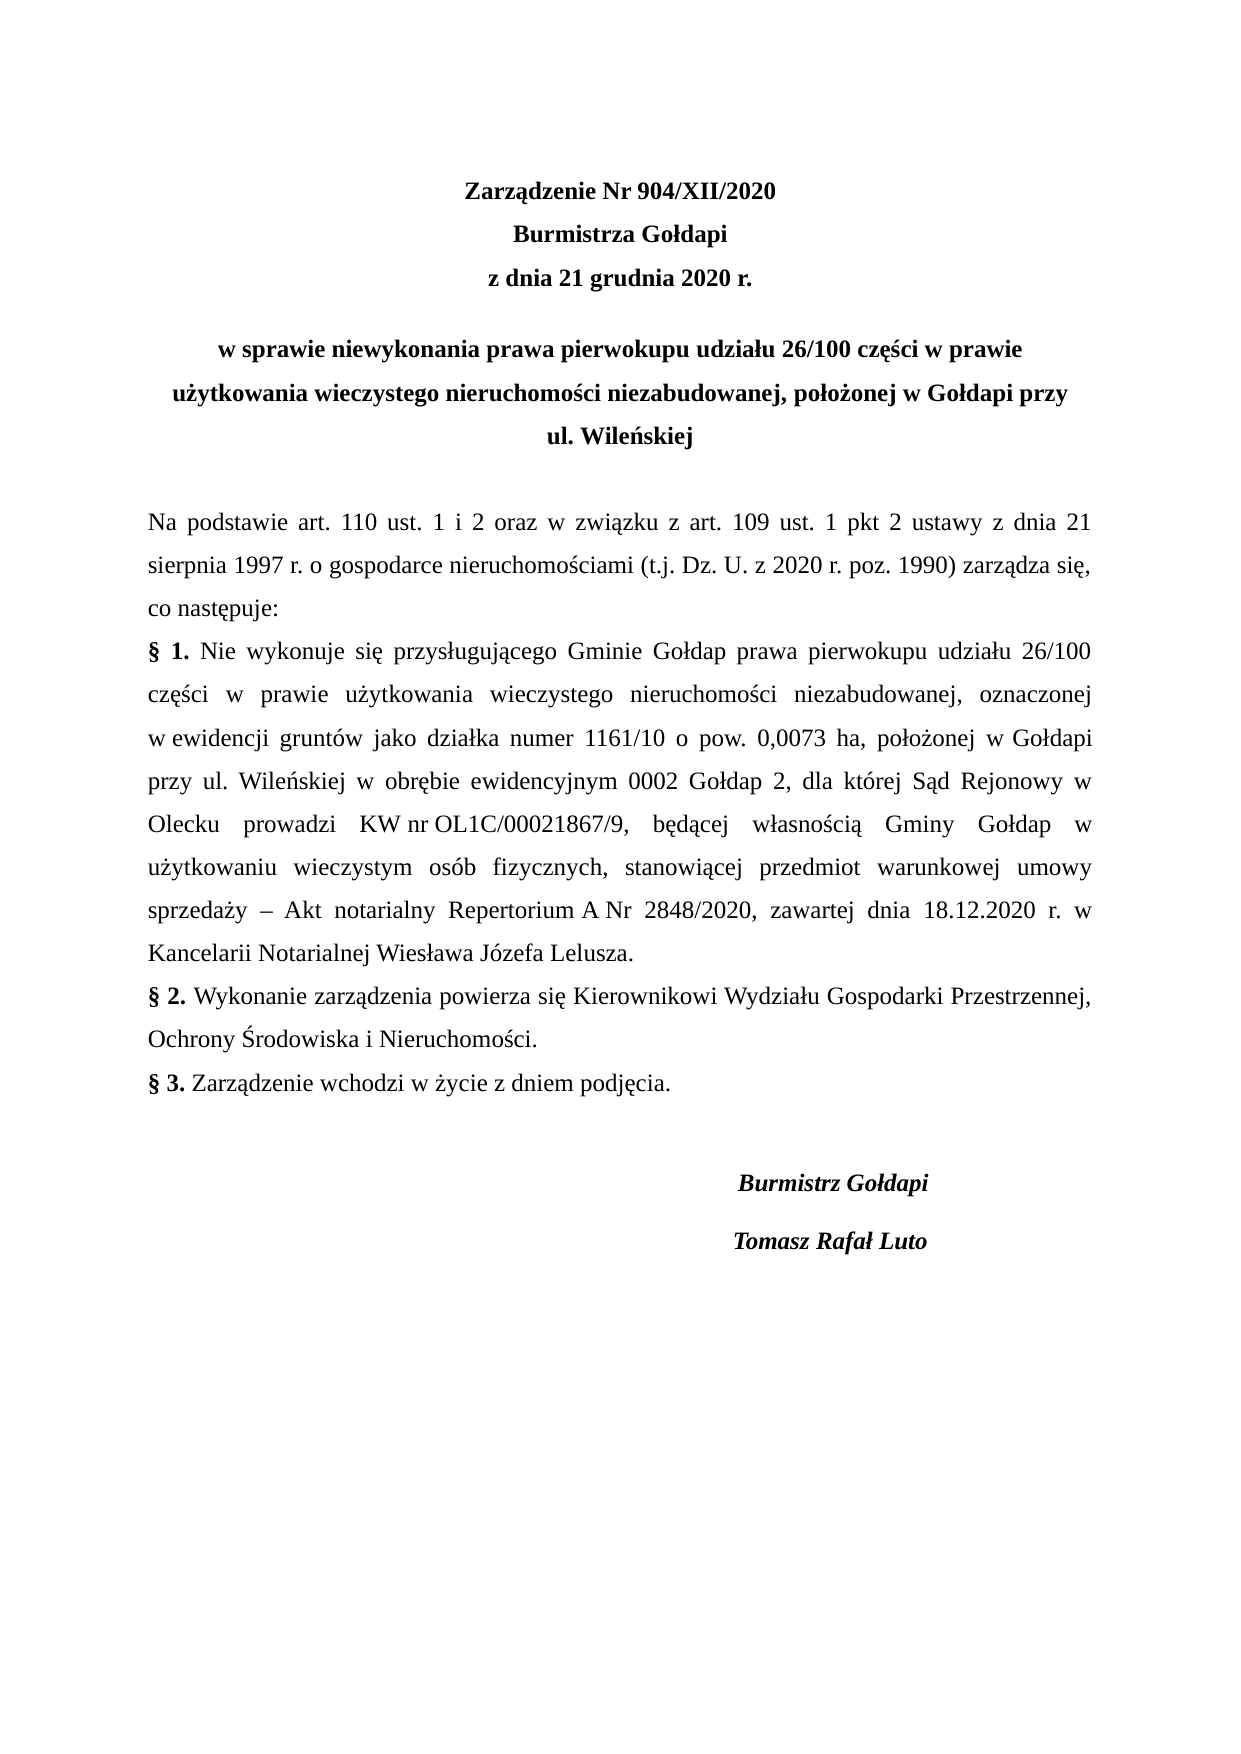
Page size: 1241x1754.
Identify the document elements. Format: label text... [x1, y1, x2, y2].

text § 2. Wykonanie zarządzenia powierza się Kierownikowi Wydziału Gospodarki Przestrzennej, Ochrony Środowiska i Nieruchomości. [148, 981, 1092, 1053]
text § 1. Nie wykonuje się przysługującego Gminie Gołdap prawa pierwokupu udziału 26/100 części w prawie użytkowania wieczystego nieruchomości niezabudowanej, oznaczonej w ewidencji gruntów jako działka numer 1161/10 o pow. 0,0073 ha, położonej w Gołdapi przy ul. Wileńskiej w obrębie ewidencyjnym 0002 Gołdap 2, dla której Sąd Rejonowy w Olecku prowadzi KW nr OL1C/00021867/9, będącej własnością Gminy Gołdap w użytkowaniu wieczystym osób fizycznych, stanowiącej przedmiot warunkowej umowy sprzedaży – Akt notarialny Repertorium A Nr 2848/2020, zawartej dnia 18.12.2020 r. w Kancelarii Notarialnej Wiesława Józefa Lelusza. [148, 636, 1092, 967]
text z dnia 21 grudnia 2020 r. [148, 263, 1092, 291]
text w sprawie niewykonania prawa pierwokupu udziału 26/100 części w prawie użytkowania wieczystego nieruchomości niezabudowanej, położonej w Gołdapi przy ul. Wileńskiej [148, 334, 1092, 449]
text § 3. Zarządzenie wchodzi w życie z dniem podjęcia. [148, 1068, 1092, 1096]
text Zarządzenie Nr 904/XII/2020 [148, 176, 1092, 205]
text Burmistrz Gołdapi [148, 1168, 1092, 1197]
text Na podstawie art. 110 ust. 1 i 2 oraz w związku z art. 109 ust. 1 pkt 2 ustawy z dnia 21 sierpnia 1997 r. o gospodarce nieruchomościami (t.j. Dz. U. z 2020 r. poz. 1990) zarządza się, co następuje: [148, 507, 1092, 622]
text Tomasz Rafał Luto [148, 1226, 1092, 1254]
text Burmistrza Gołdapi [148, 219, 1092, 248]
